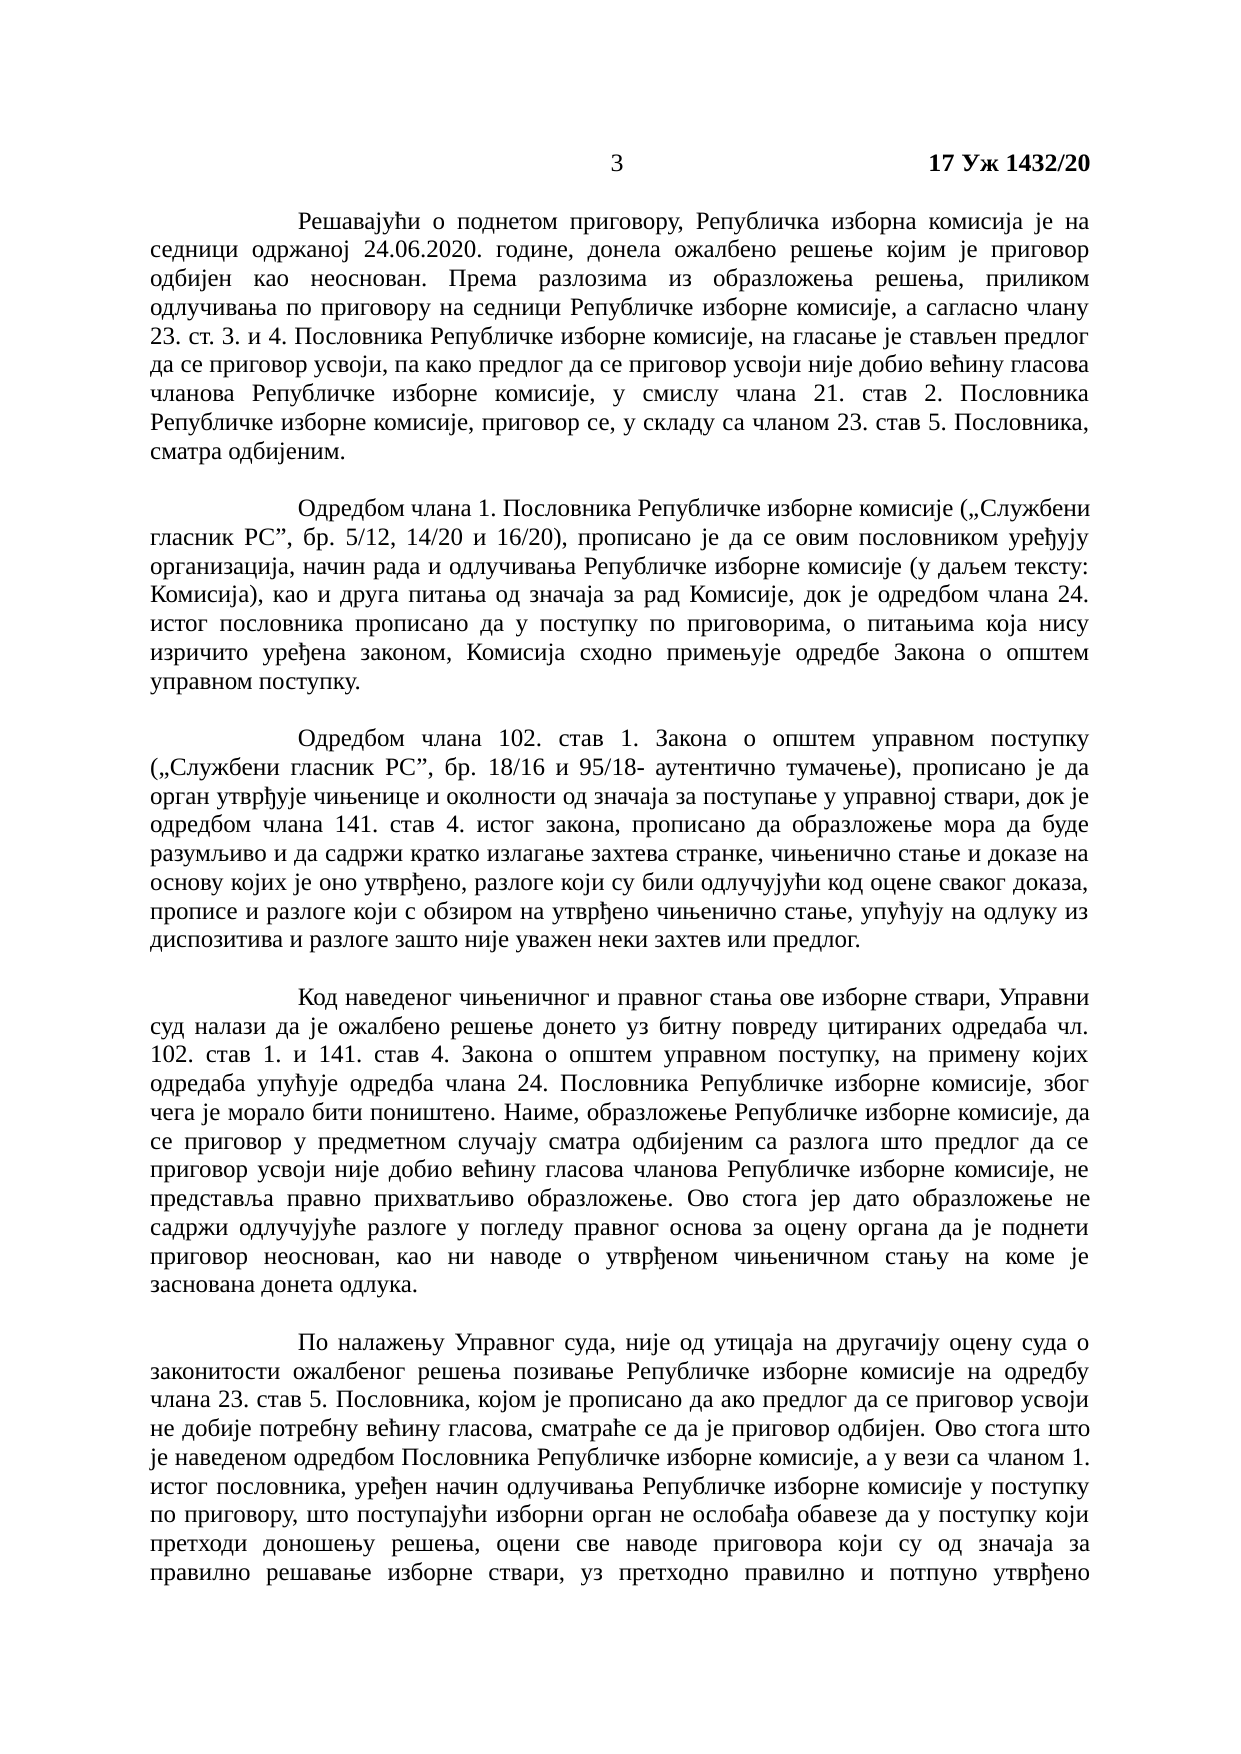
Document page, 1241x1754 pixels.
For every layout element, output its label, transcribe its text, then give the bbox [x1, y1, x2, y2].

text Код наведеног чињеничног и правног стања ове изборне ствари, Управни суд налази да је ожалбено решење донето уз битну повреду цитираних одредаба чл. 102. став 1. и 141. став 4. Закона о општем управном поступку, на примену којих одредаба упућује одредба члана 24. Пословника Републичке изборне комисије, због чега је морало бити поништено. Наиме, образложење Републичке изборне комисије, да се приговор у предметном случају сматра одбијеним са разлога што предлог да се приговор усвоји није добио већину гласова чланова Републичке изборне комисије, не представља правно прихватљиво образложење. Ово стога јер дато образложење не садржи одлучујуће разлоге у погледу правног основа за оцену органа да је поднети приговор неоснован, као ни наводе о утврђеном чињеничном стању на коме је заснована донета одлука. [150, 982, 1090, 1298]
text Решавајући о поднетом приговору, Републичка изборна комисија је на седници одржаној 24.06.2020. године, донела ожалбено решење којим је приговор одбијен као неоснован. Према разлозима из образложења решења, приликом одлучивања по приговору на седници Републичке изборне комисије, а сагласно члану 23. ст. 3. и 4. Пословника Републичке изборне комисије, на гласање је стављен предлог да се приговор усвоји, па како предлог да се приговор усвоји није добио већину гласова чланова Републичке изборне комисије, у смислу члана 21. став 2. Пословника Републичке изборне комисије, приговор се, у складу са чланом 23. став 5. Пословника, сматра одбијеним. [150, 206, 1090, 464]
text По налажењу Управног суда, није од утицаја на другачију оцену суда о законитости ожалбеног решења позивање Републичке изборне комисије на одредбу члана 23. став 5. Пословника, којом је прописано да ако предлог да се приговор усвоји не добије потребну већину гласова, сматраће се да је приговор одбијен. Ово стога што је наведеном одредбом Пословника Републичке изборне комисије, а у вези са чланом 1. истог пословника, уређен начин одлучивања Републичке изборне комисије у поступку по приговору, што поступајући изборни орган не ослобађа обавезе да у поступку који претходи доношењу решења, оцени све наводе приговора који су од значаја за правилно решавање изборне ствари, уз претходно правилно и потпуно утврђено [150, 1327, 1090, 1586]
text Одредбом члана 1. Пословника Републичке изборне комисије („Службени гласник РС”, бр. 5/12, 14/20 и 16/20), прописано је да се овим пословником уређују организација, начин рада и одлучивања Републичке изборне комисије (у даљем тексту: Комисија), као и друга питања од значаја за рад Комисије, док је одредбом члана 24. истог пословника прописано да у поступку по приговорима, о питањима која нису изричито уређена законом, Комисија сходно примењује одредбе Закона о општем управном поступку. [150, 493, 1090, 694]
text Одредбом члана 102. став 1. Закона о општем управном поступку („Службени гласник РС”, бр. 18/16 и 95/18- аутентично тумачење), прописано је да орган утврђује чињенице и околности од значаја за поступање у управној ствари, док је одредбом члана 141. став 4. истог закона, прописано да образложење мора да буде разумљиво и да садржи кратко излагање захтева странке, чињенично стање и доказе на основу којих је оно утврђено, разлоге који су били одлучујући код оцене сваког доказа, прописе и разлоге који с обзиром на утврђено чињенично стање, упућују на одлуку из диспозитива и разлоге зашто није уважен неки захтев или предлог. [150, 723, 1090, 953]
